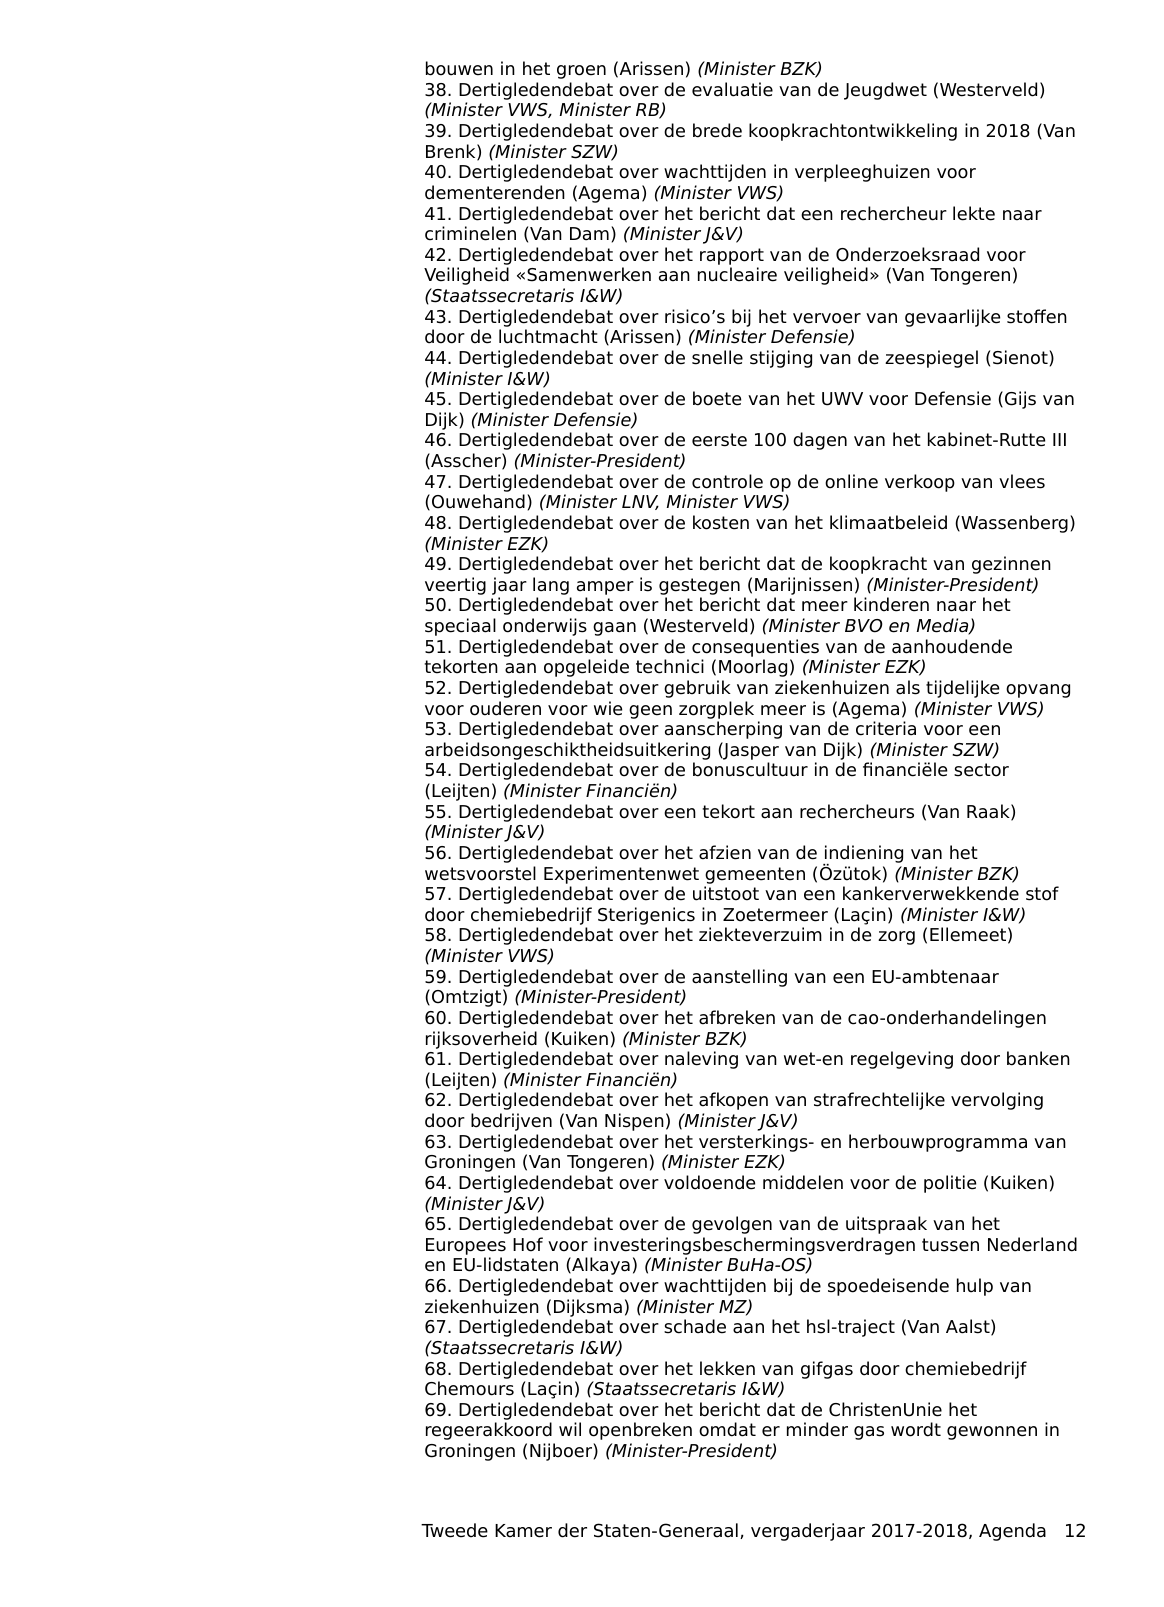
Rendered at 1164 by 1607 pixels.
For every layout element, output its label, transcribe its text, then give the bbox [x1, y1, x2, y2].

table_cell [401, 1400, 418, 1462]
table_cell [77, 59, 401, 80]
table_cell [401, 59, 418, 80]
table_cell [401, 678, 418, 719]
table_cell [401, 1359, 418, 1400]
table_cell 67. Dertigledendebat over schade aan het hsl-traject (Van Aalst) (Staatssecretaris I&W) [418, 1317, 1087, 1358]
table_cell 50. Dertigledendebat over het bericht dat meer kinderen naar het speciaal onderwijs gaan (Westerveld) (Minister BVO en Media) [418, 595, 1087, 637]
table_cell [401, 1276, 418, 1317]
table_cell 46. Dertigledendebat over de eerste 100 dagen van het kabinet-Rutte III (Asscher) (Minister-President) [418, 430, 1087, 472]
table_cell 56. Dertigledendebat over het afzien van de indiening van het wetsvoorstel Experimentenwet gemeenten (Özütok) (Minister BZK) [418, 843, 1087, 884]
table_cell [77, 1276, 401, 1317]
table_cell [401, 1008, 418, 1049]
table_cell [77, 348, 401, 389]
table_cell [77, 389, 401, 430]
table_cell [77, 1400, 401, 1462]
table_cell 69. Dertigledendebat over het bericht dat de ChristenUnie het regeerakkoord wil openbreken omdat er minder gas wordt gewonnen in Groningen (Nijboer) (Minister-President) [418, 1400, 1087, 1462]
table_cell [401, 1090, 418, 1132]
table_cell [77, 925, 401, 967]
table_cell [401, 1214, 418, 1276]
table_cell [77, 121, 401, 162]
table_cell 66. Dertigledendebat over wachttijden bij de spoedeisende hulp van ziekenhuizen (Dijksma) (Minister MZ) [418, 1276, 1087, 1317]
table_cell 54. Dertigledendebat over de bonuscultuur in de financiële sector (Leijten) (Minister Financiën) [418, 760, 1087, 802]
table_cell [77, 1214, 401, 1276]
table_cell [77, 1173, 401, 1214]
table_cell [401, 802, 418, 843]
table_cell [77, 1049, 401, 1090]
table_cell [77, 843, 401, 884]
table_cell [77, 204, 401, 245]
table_cell 42. Dertigledendebat over het rapport van de Onderzoeksraad voor Veiligheid «Samenwerken aan nucleaire veiligheid» (Van Tongeren) (Staatssecretaris I&W) [418, 245, 1087, 307]
table_cell [401, 884, 418, 925]
table_cell [77, 554, 401, 595]
table_cell [401, 1173, 418, 1214]
table_cell [401, 472, 418, 513]
table_cell 59. Dertigledendebat over de aanstelling van een EU-ambtenaar (Omtzigt) (Minister-President) [418, 967, 1087, 1008]
table_cell [401, 1317, 418, 1358]
table_cell [77, 719, 401, 760]
table_cell [401, 430, 418, 472]
table_cell [77, 967, 401, 1008]
table_cell [401, 554, 418, 595]
table_cell [401, 80, 418, 121]
table_cell [77, 430, 401, 472]
table_cell [401, 925, 418, 967]
table_cell [77, 80, 401, 121]
table_cell [401, 245, 418, 307]
table_cell 55. Dertigledendebat over een tekort aan rechercheurs (Van Raak) (Minister J&V) [418, 802, 1087, 843]
table_cell [401, 307, 418, 348]
table_cell [401, 121, 418, 162]
table_cell 65. Dertigledendebat over de gevolgen van de uitspraak van het Europees Hof voor investeringsbeschermingsverdragen tussen Nederland en EU-lidstaten (Alkaya) (Minister BuHa-OS) [418, 1214, 1087, 1276]
table_cell [401, 1049, 418, 1090]
table_cell 58. Dertigledendebat over het ziekteverzuim in de zorg (Ellemeet) (Minister VWS) [418, 925, 1087, 967]
table_cell [401, 595, 418, 637]
table_cell 40. Dertigledendebat over wachttijden in verpleeghuizen voor dementerenden (Agema) (Minister VWS) [418, 162, 1087, 203]
table_cell [77, 1132, 401, 1173]
table_cell 52. Dertigledendebat over gebruik van ziekenhuizen als tijdelijke opvang voor ouderen voor wie geen zorgplek meer is (Agema) (Minister VWS) [418, 678, 1087, 719]
table_cell 47. Dertigledendebat over de controle op de online verkoop van vlees (Ouwehand) (Minister LNV, Minister VWS) [418, 472, 1087, 513]
table_cell [77, 1317, 401, 1358]
table_cell bouwen in het groen (Arissen) (Minister BZK) [418, 59, 1087, 80]
table_cell [401, 843, 418, 884]
table_cell [77, 884, 401, 925]
table_cell 60. Dertigledendebat over het afbreken van de cao-onderhandelingen rijksoverheid (Kuiken) (Minister BZK) [418, 1008, 1087, 1049]
table_cell 62. Dertigledendebat over het afkopen van strafrechtelijke vervolging door bedrijven (Van Nispen) (Minister J&V) [418, 1090, 1087, 1132]
table_cell [401, 162, 418, 203]
table_cell 41. Dertigledendebat over het bericht dat een rechercheur lekte naar criminelen (Van Dam) (Minister J&V) [418, 204, 1087, 245]
table_cell 63. Dertigledendebat over het versterkings- en herbouwprogramma van Groningen (Van Tongeren) (Minister EZK) [418, 1132, 1087, 1173]
table_cell [77, 245, 401, 307]
table_cell 53. Dertigledendebat over aanscherping van de criteria voor een arbeidsongeschiktheidsuitkering (Jasper van Dijk) (Minister SZW) [418, 719, 1087, 760]
table_cell [77, 637, 401, 678]
table_cell 48. Dertigledendebat over de kosten van het klimaatbeleid (Wassenberg) (Minister EZK) [418, 513, 1087, 554]
table_cell 44. Dertigledendebat over de snelle stijging van de zeespiegel (Sienot) (Minister I&W) [418, 348, 1087, 389]
table_cell [77, 162, 401, 203]
table_cell [77, 760, 401, 802]
table_cell [77, 307, 401, 348]
table_cell [77, 1090, 401, 1132]
table_cell 49. Dertigledendebat over het bericht dat de koopkracht van gezinnen veertig jaar lang amper is gestegen (Marijnissen) (Minister-President) [418, 554, 1087, 595]
table_cell [77, 678, 401, 719]
table_cell [401, 967, 418, 1008]
table_cell [77, 1008, 401, 1049]
table_cell [77, 1359, 401, 1400]
table_cell [401, 348, 418, 389]
table_cell [77, 802, 401, 843]
table_cell 57. Dertigledendebat over de uitstoot van een kankerverwekkende stof door chemiebedrijf Sterigenics in Zoetermeer (Laçin) (Minister I&W) [418, 884, 1087, 925]
table_cell 45. Dertigledendebat over de boete van het UWV voor Defensie (Gijs van Dijk) (Minister Defensie) [418, 389, 1087, 430]
table_cell [401, 760, 418, 802]
table_cell 68. Dertigledendebat over het lekken van gifgas door chemiebedrijf Chemours (Laçin) (Staatssecretaris I&W) [418, 1359, 1087, 1400]
table_cell [77, 472, 401, 513]
table_cell 61. Dertigledendebat over naleving van wet-en regelgeving door banken (Leijten) (Minister Financiën) [418, 1049, 1087, 1090]
table_cell 39. Dertigledendebat over de brede koopkrachtontwikkeling in 2018 (Van Brenk) (Minister SZW) [418, 121, 1087, 162]
table_cell 43. Dertigledendebat over risico’s bij het vervoer van gevaarlijke stoffen door de luchtmacht (Arissen) (Minister Defensie) [418, 307, 1087, 348]
table_cell 51. Dertigledendebat over de consequenties van de aanhoudende tekorten aan opgeleide technici (Moorlag) (Minister EZK) [418, 637, 1087, 678]
table_cell [401, 389, 418, 430]
table_cell [77, 595, 401, 637]
table_cell 38. Dertigledendebat over de evaluatie van de Jeugdwet (Westerveld) (Minister VWS, Minister RB) [418, 80, 1087, 121]
table_cell [77, 513, 401, 554]
table_cell [401, 513, 418, 554]
table_cell [401, 637, 418, 678]
table_cell 64. Dertigledendebat over voldoende middelen voor de politie (Kuiken) (Minister J&V) [418, 1173, 1087, 1214]
table_cell [401, 204, 418, 245]
table_cell [401, 1132, 418, 1173]
table_cell [401, 719, 418, 760]
